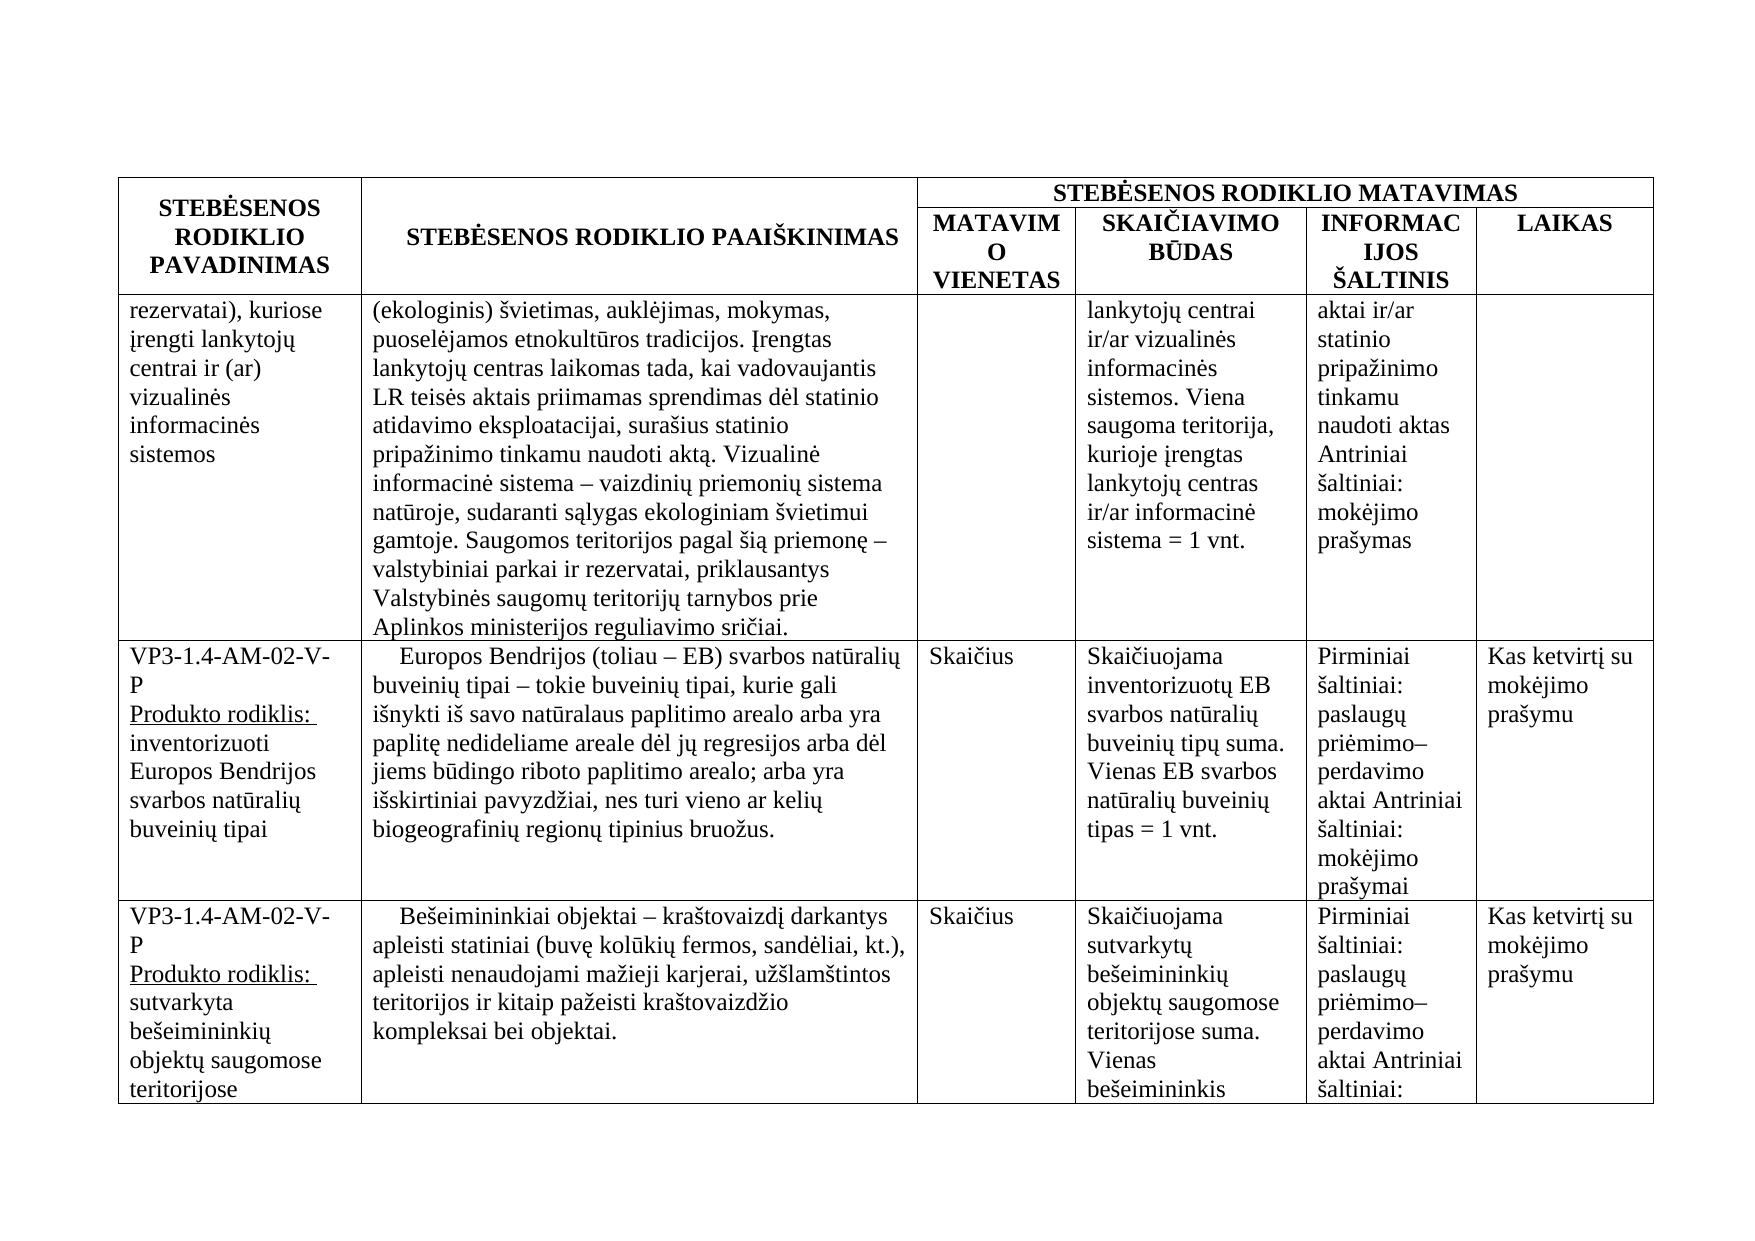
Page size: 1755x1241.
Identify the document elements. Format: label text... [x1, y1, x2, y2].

table_cell Pirminiai šaltiniai: paslaugų priėmimo–perdavimo aktai Antriniai šaltiniai: mokėjimo prašymai [1307, 641, 1476, 900]
table_cell Skaičiuojama inventorizuotų EB svarbos natūralių buveinių tipų suma. Vienas EB svarbos natūralių buveinių tipas = 1 vnt. [1076, 641, 1306, 900]
table_cell INFORMACIJOS ŠALTINIS [1307, 208, 1476, 294]
table_cell lankytojų centrai ir/ar vizualinės informacinės sistemos. Viena saugoma teritorija, kurioje įrengtas lankytojų centras ir/ar informacinė sistema = 1 vnt. [1076, 295, 1306, 640]
table_cell LAIKAS [1477, 208, 1653, 294]
table_cell [1477, 295, 1653, 640]
table_cell VP3-1.4-AM-02-V- P Produkto rodiklis: inventorizuoti Europos Bendrijos svarbos natūralių buveinių tipai [119, 641, 361, 900]
table_cell MATAVIMO VIENETAS [918, 208, 1075, 294]
table_cell Skaičius [918, 901, 1075, 1102]
table_cell rezervatai), kuriose įrengti lankytojų centrai ir (ar) vizualinės informacinės sistemos [119, 295, 361, 640]
table_cell Europos Bendrijos (toliau – EB) svarbos natūralių buveinių tipai – tokie buveinių tipai, kurie gali išnykti iš savo natūralaus paplitimo arealo arba yra paplitę nedideliame areale dėl jų regresijos arba dėl jiems būdingo riboto paplitimo arealo; arba yra išskirtiniai pavyzdžiai, nes turi vieno ar kelių biogeografinių regionų tipinius bruožus. [362, 641, 917, 900]
table_header STEBĖSENOS RODIKLIO MATAVIMAS [918, 178, 1653, 207]
table_header STEBĖSENOS RODIKLIO PAAIŠKINIMAS [362, 178, 917, 294]
table_cell aktai ir/ar statinio pripažinimo tinkamu naudoti aktas Antriniai šaltiniai: mokėjimo prašymas [1307, 295, 1476, 640]
table_cell Pirminiai šaltiniai: paslaugų priėmimo–perdavimo aktai Antriniai šaltiniai: [1307, 901, 1476, 1102]
table_cell Kas ketvirtį su mokėjimo prašymu [1477, 901, 1653, 1102]
table_cell Skaičiuojama sutvarkytų bešeimininkių objektų saugomose teritorijose suma. Vienas bešeimininkis [1076, 901, 1306, 1102]
table_header STEBĖSENOS RODIKLIO PAVADINIMAS [119, 178, 361, 294]
table_cell Kas ketvirtį su mokėjimo prašymu [1477, 641, 1653, 900]
table_cell SKAIČIAVIMO BŪDAS [1076, 208, 1306, 294]
table_cell VP3-1.4-AM-02-V- P Produkto rodiklis: sutvarkyta bešeimininkių objektų saugomose teritorijose [119, 901, 361, 1102]
table_cell (ekologinis) švietimas, auklėjimas, mokymas, puoselėjamos etnokultūros tradicijos. Įrengtas lankytojų centras laikomas tada, kai vadovaujantis LR teisės aktais priimamas sprendimas dėl statinio atidavimo eksploatacijai, surašius statinio pripažinimo tinkamu naudoti aktą. Vizualinė informacinė sistema – vaizdinių priemonių sistema natūroje, sudaranti sąlygas ekologiniam švietimui gamtoje. Saugomos teritorijos pagal šią priemonę – valstybiniai parkai ir rezervatai, priklausantys Valstybinės saugomų teritorijų tarnybos prie Aplinkos ministerijos reguliavimo sričiai. [362, 295, 917, 640]
table_cell [918, 295, 1075, 640]
table_cell Bešeimininkiai objektai – kraštovaizdį darkantys apleisti statiniai (buvę kolūkių fermos, sandėliai, kt.), apleisti nenaudojami mažieji karjerai, užšlamštintos teritorijos ir kitaip pažeisti kraštovaizdžio kompleksai bei objektai. [362, 901, 917, 1102]
table_cell Skaičius [918, 641, 1075, 900]
